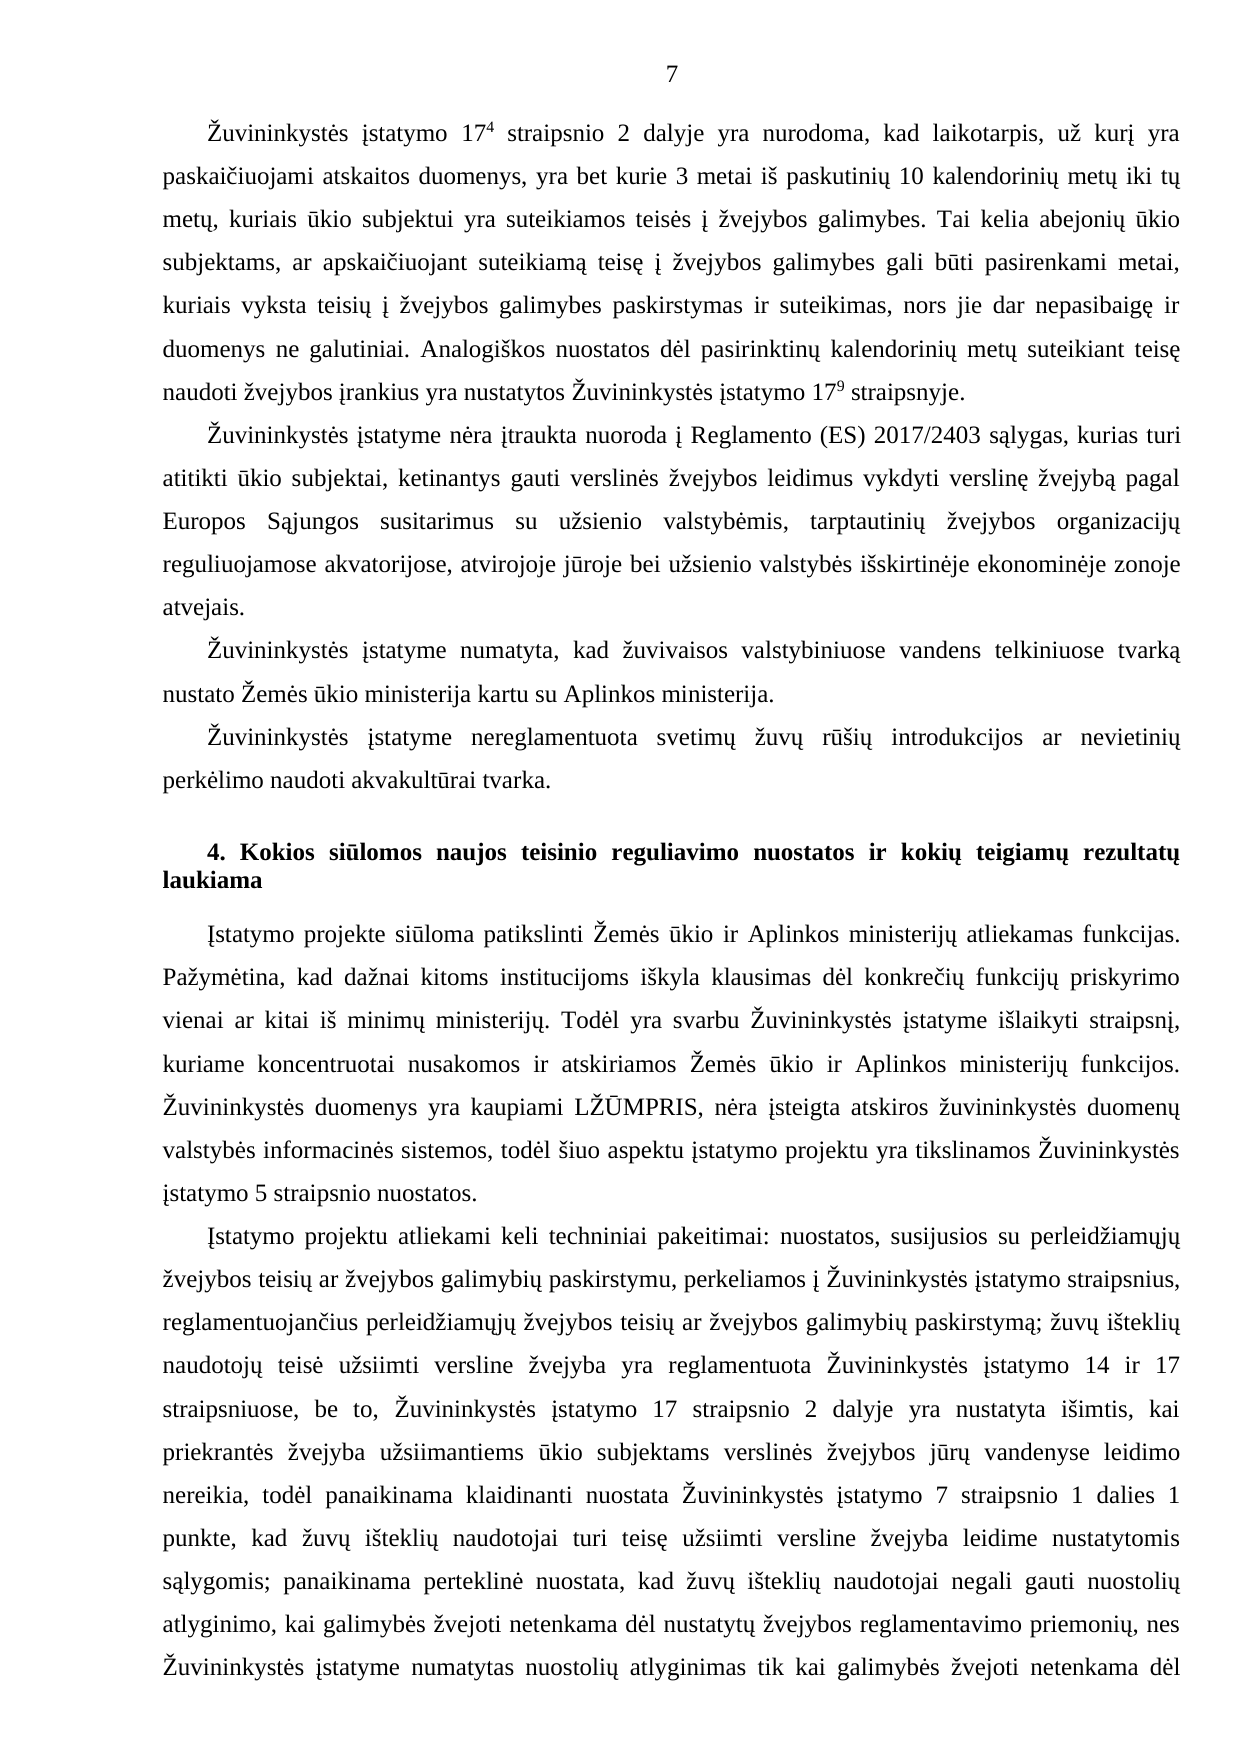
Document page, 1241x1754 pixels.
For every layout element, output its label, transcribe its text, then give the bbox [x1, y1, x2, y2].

text 4. Kokios siūlomos naujos teisinio reguliavimo nuostatos ir kokių teigiamų rezultatų laukiama [162, 837, 1181, 894]
text Įstatymo projekte siūloma patikslinti Žemės ūkio ir Aplinkos ministerijų atliekamas funkcijas. Pažymėtina, kad dažnai kitoms institucijoms iškyla klausimas dėl konkrečių funkcijų priskyrimo vienai ar kitai iš minimų ministerijų. Todėl yra svarbu Žuvininkystės įstatyme išlaikyti straipsnį, kuriame koncentruotai nusakomos ir atskiriamos Žemės ūkio ir Aplinkos ministerijų funkcijos. Žuvininkystės duomenys yra kaupiami LŽŪMPRIS, nėra įsteigta atskiros žuvininkystės duomenų valstybės informacinės sistemos, todėl šiuo aspektu įstatymo projektu yra tikslinamos Žuvininkystės įstatymo 5 straipsnio nuostatos. [162, 919, 1181, 1207]
text Žuvininkystės įstatyme nereglamentuota svetimų žuvų rūšių introdukcijos ar nevietinių perkėlimo naudoti akvakultūrai tvarka. [162, 722, 1181, 794]
text Žuvininkystės įstatyme numatyta, kad žuvivaisos valstybiniuose vandens telkiniuose tvarką nustato Žemės ūkio ministerija kartu su Aplinkos ministerija. [162, 636, 1181, 707]
text Žuvininkystės įstatyme nėra įtraukta nuoroda į Reglamento (ES) 2017/2403 sąlygas, kurias turi atitikti ūkio subjektai, ketinantys gauti verslinės žvejybos leidimus vykdyti verslinę žvejybą pagal Europos Sąjungos susitarimus su užsienio valstybėmis, tarptautinių žvejybos organizacijų reguliuojamose akvatorijose, atvirojoje jūroje bei užsienio valstybės išskirtinėje ekonominėje zonoje atvejais. [162, 420, 1181, 621]
text Žuvininkystės įstatymo 174 straipsnio 2 dalyje yra nurodoma, kad laikotarpis, už kurį yra paskaičiuojami atskaitos duomenys, yra bet kurie 3 metai iš paskutinių 10 kalendorinių metų iki tų metų, kuriais ūkio subjektui yra suteikiamos teisės į žvejybos galimybes. Tai kelia abejonių ūkio subjektams, ar apskaičiuojant suteikiamą teisę į žvejybos galimybes gali būti pasirenkami metai, kuriais vyksta teisių į žvejybos galimybes paskirstymas ir suteikimas, nors jie dar nepasibaigę ir duomenys ne galutiniai. Analogiškos nuostatos dėl pasirinktinų kalendorinių metų suteikiant teisę naudoti žvejybos įrankius yra nustatytos Žuvininkystės įstatymo 179 straipsnyje. [162, 118, 1181, 406]
text Įstatymo projektu atliekami keli techniniai pakeitimai: nuostatos, susijusios su perleidžiamųjų žvejybos teisių ar žvejybos galimybių paskirstymu, perkeliamos į Žuvininkystės įstatymo straipsnius, reglamentuojančius perleidžiamųjų žvejybos teisių ar žvejybos galimybių paskirstymą; žuvų išteklių naudotojų teisė užsiimti versline žvejyba yra reglamentuota Žuvininkystės įstatymo 14 ir 17 straipsniuose, be to, Žuvininkystės įstatymo 17 straipsnio 2 dalyje yra nustatyta išimtis, kai priekrantės žvejyba užsiimantiems ūkio subjektams verslinės žvejybos jūrų vandenyse leidimo nereikia, todėl panaikinama klaidinanti nuostata Žuvininkystės įstatymo 7 straipsnio 1 dalies 1 punkte, kad žuvų išteklių naudotojai turi teisę užsiimti versline žvejyba leidime nustatytomis sąlygomis; panaikinama perteklinė nuostata, kad žuvų išteklių naudotojai negali gauti nuostolių atlyginimo, kai galimybės žvejoti netenkama dėl nustatytų žvejybos reglamentavimo priemonių, nes Žuvininkystės įstatyme numatytas nuostolių atlyginimas tik kai galimybės žvejoti netenkama dėl [162, 1221, 1181, 1681]
